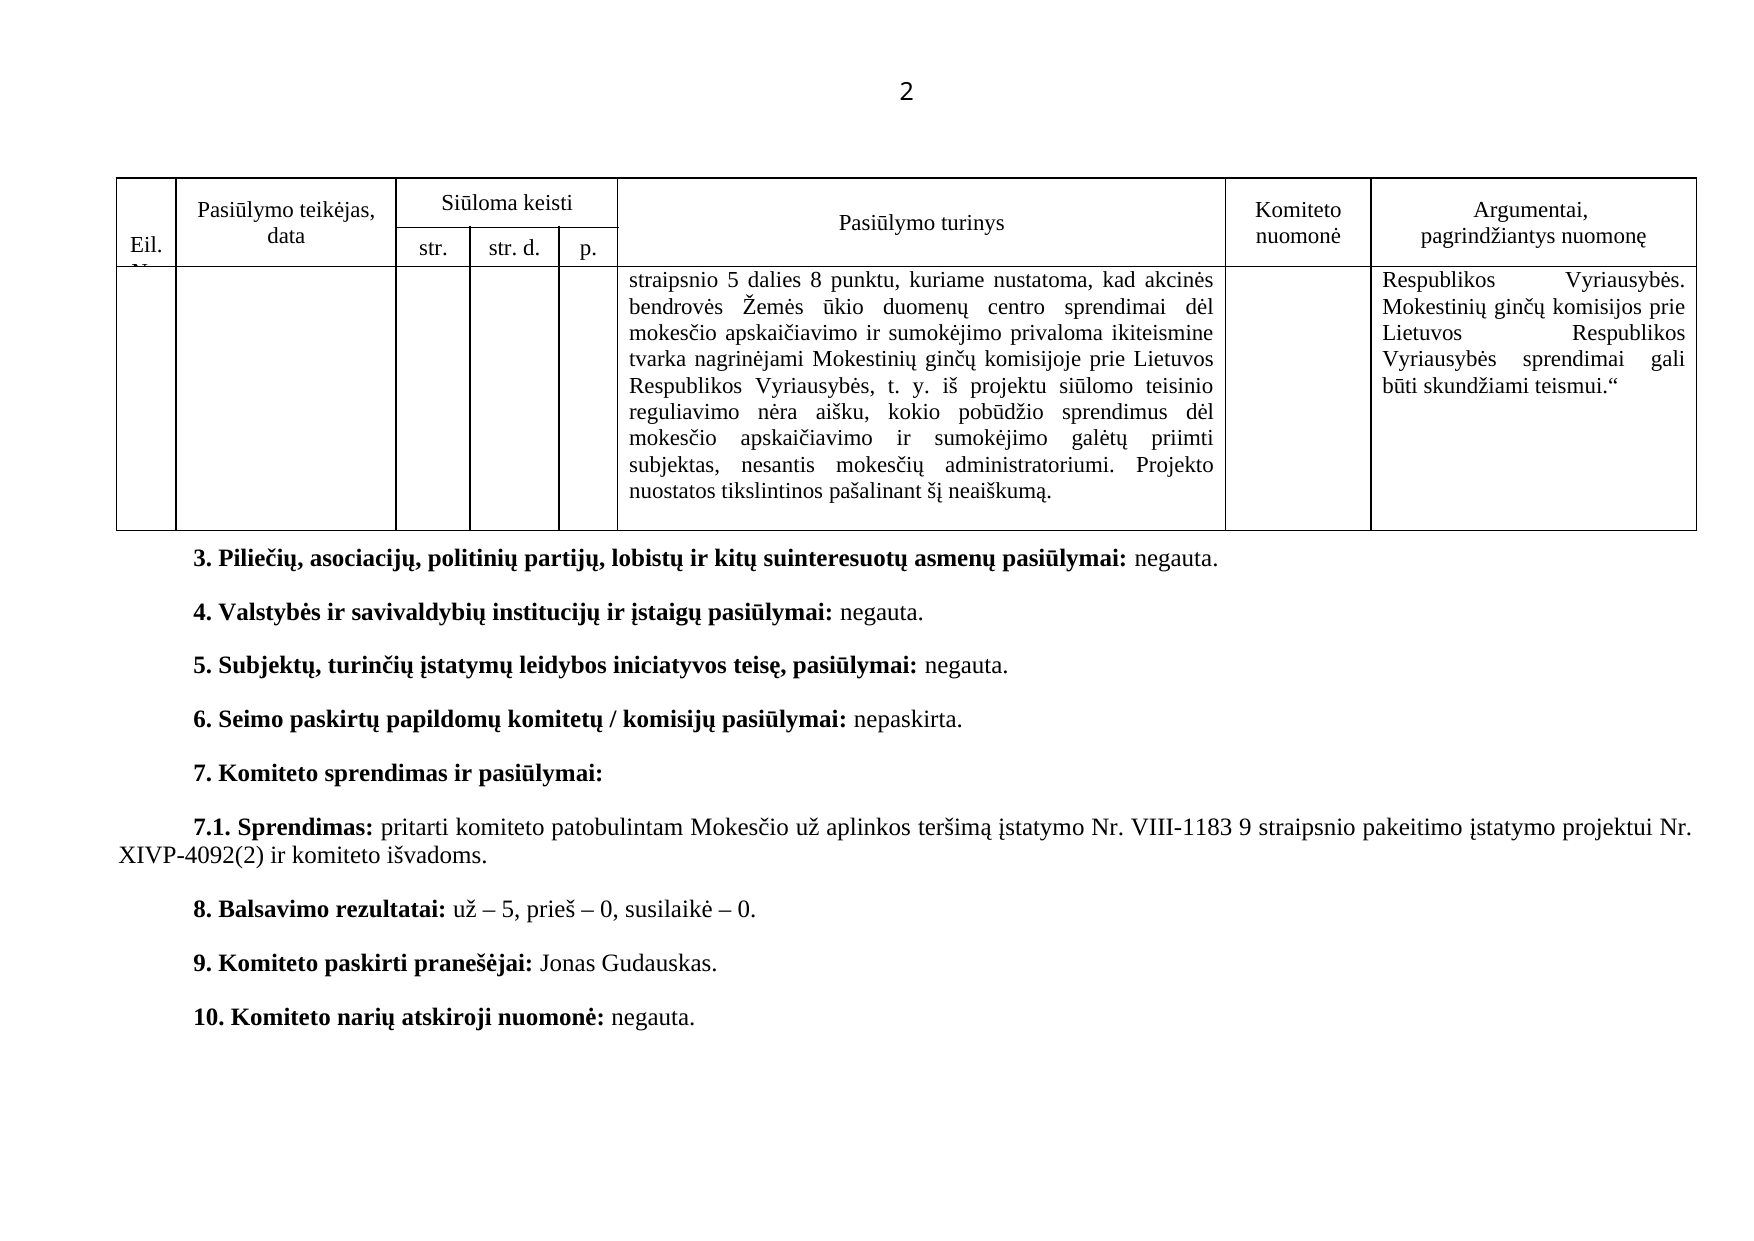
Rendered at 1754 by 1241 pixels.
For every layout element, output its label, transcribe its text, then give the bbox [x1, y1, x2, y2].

text 10. Komiteto narių atskiroji nuomonė: negauta. [118, 1002, 1695, 1030]
table_cell str. d. [471, 228, 558, 266]
table_header Komiteto nuomonė [1226, 179, 1370, 266]
table_header Argumentai, pagrindžiantys nuomonę [1372, 179, 1696, 266]
table_cell Respublikos Vyriausybės. Mokestinių ginčų komisijos prie Lietuvos Respublikos Vyriausybės sprendimai gali būti skundžiami teismui.“ [1372, 267, 1696, 530]
text 7. Komiteto sprendimas ir pasiūlymai: [118, 758, 1695, 787]
table_header Pasiūlymo teikėjas, data [177, 179, 395, 266]
table_cell straipsnio 5 dalies 8 punktu, kuriame nustatoma, kad akcinės bendrovės Žemės ūkio duomenų centro sprendimai dėl mokesčio apskaičiavimo ir sumokėjimo privaloma ikiteismine tvarka nagrinėjami Mokestinių ginčų komisijoje prie Lietuvos Respublikos Vyriausybės, t. y. iš projektu siūlomo teisinio reguliavimo nėra aišku, kokio pobūdžio sprendimus dėl mokesčio apskaičiavimo ir sumokėjimo galėtų priimti subjektas, nesantis mokesčių administratoriumi. Projekto nuostatos tikslintinos pašalinant šį neaiškumą. [618, 267, 1225, 530]
table_cell [471, 267, 558, 530]
text 7.1. Sprendimas: pritarti komiteto patobulintam Mokesčio už aplinkos teršimą įstatymo Nr. VIII-1183 9 straipsnio pakeitimo įstatymo projektui Nr. XIVP-4092(2) ir komiteto išvadoms. [118, 812, 1695, 869]
subtitle 3. Piliečių, asociacijų, politinių partijų, lobistų ir kitų suinteresuotų asmenų pasiūlymai: negauta. [118, 543, 1695, 572]
subtitle 5. Subjektų, turinčių įstatymų leidybos iniciatyvos teisę, pasiūlymai: negauta. [118, 650, 1695, 679]
table_cell [1226, 267, 1370, 530]
subtitle 4. Valstybės ir savivaldybių institucijų ir įstaigų pasiūlymai: negauta. [118, 597, 1695, 625]
subtitle 6. Seimo paskirtų papildomų komitetų / komisijų pasiūlymai: nepaskirta. [118, 704, 1695, 733]
table_header Siūloma keisti [397, 179, 617, 226]
table_cell p. [560, 228, 617, 266]
table_cell [177, 267, 395, 530]
table_header Eil. Nr. [117, 179, 175, 266]
text 9. Komiteto paskirti pranešėjai: Jonas Gudauskas. [118, 948, 1695, 977]
table_cell [560, 267, 617, 530]
table_header Pasiūlymo turinys [618, 179, 1225, 266]
text 8. Balsavimo rezultatai: už – 5, prieš – 0, susilaikė – 0. [118, 894, 1695, 923]
table_cell 1. [117, 267, 175, 530]
table_cell str. [397, 228, 469, 266]
table_cell [397, 267, 469, 530]
